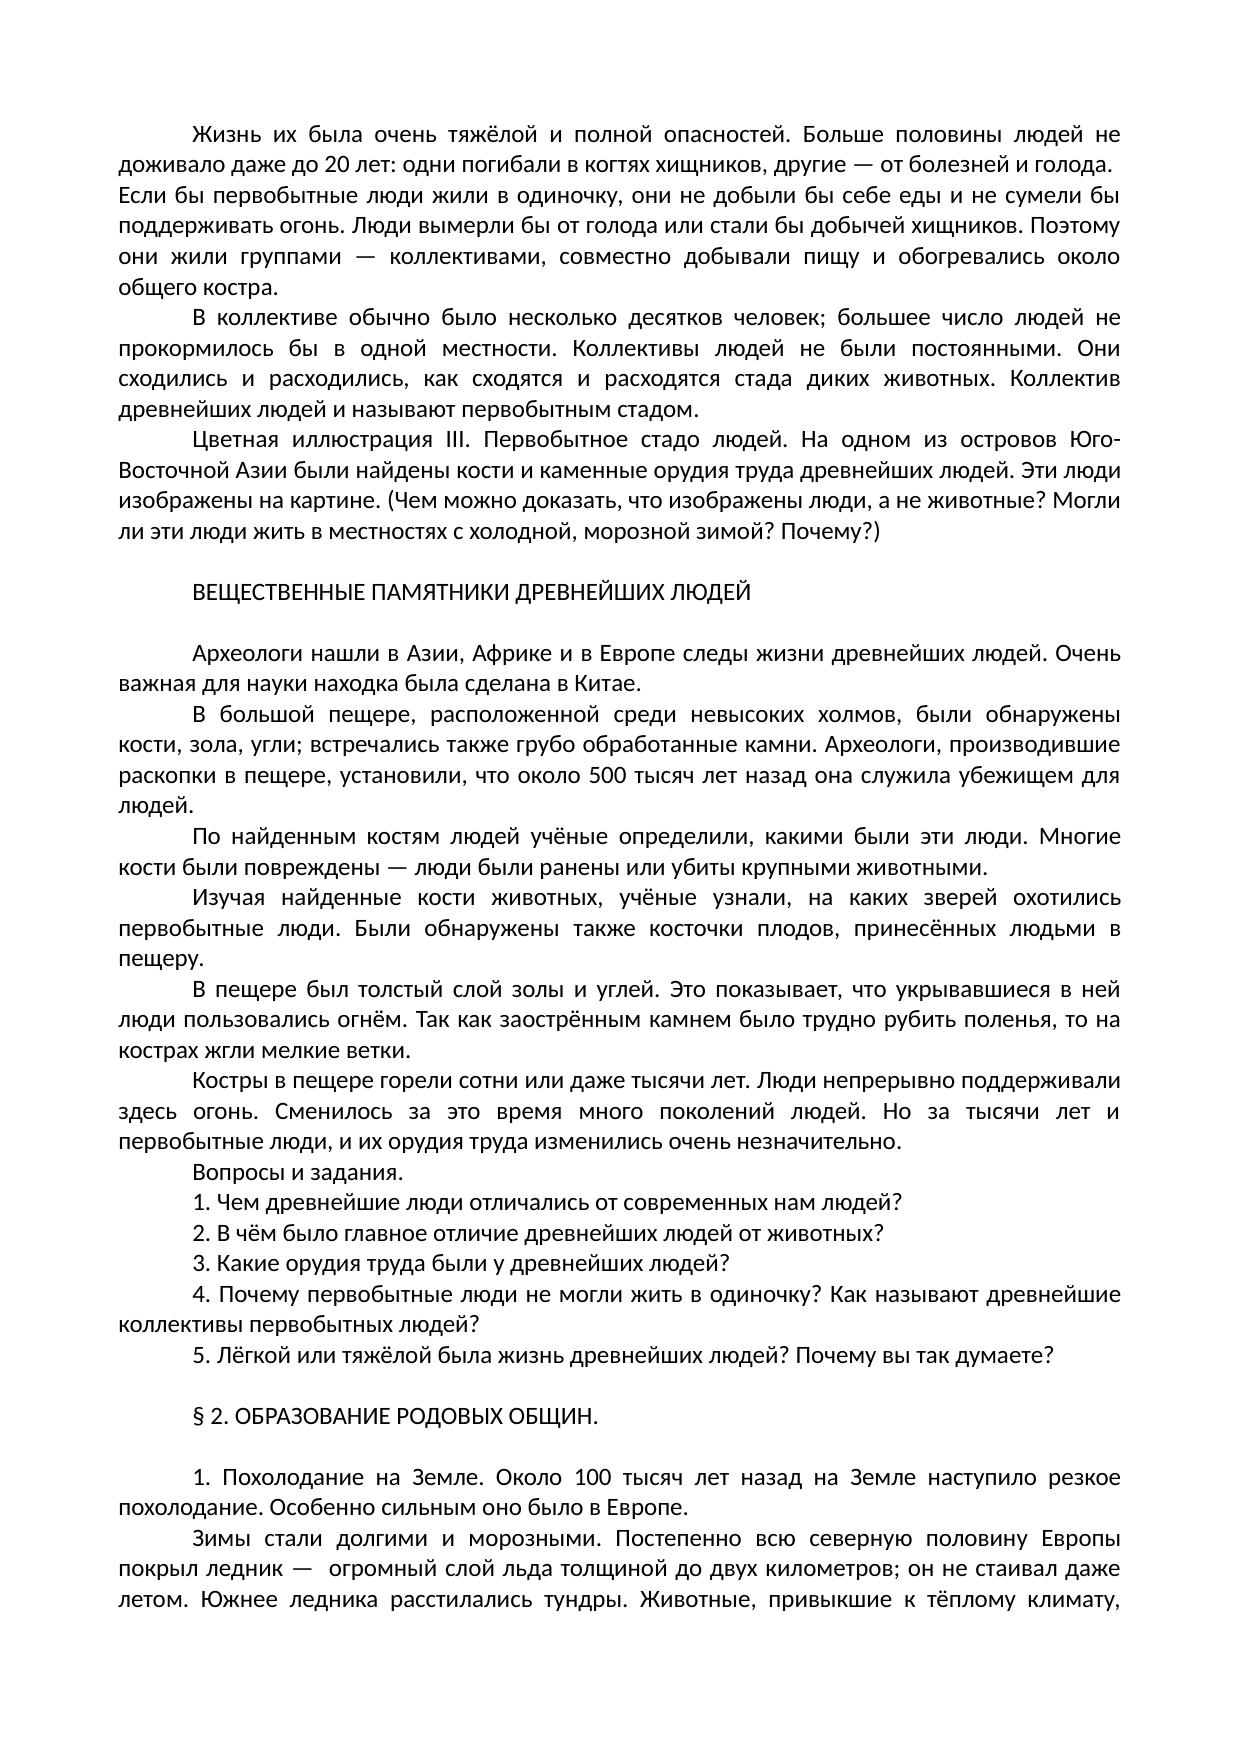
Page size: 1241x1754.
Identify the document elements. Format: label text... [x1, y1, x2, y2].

text Вопросы и задания. [118, 1156, 1122, 1186]
text Цветная иллюстрация III. Первобытное стадо людей. На одном из островов Юго-Восточной Азии были найдены кости и каменные орудия труда древнейших людей. Эти люди изображены на картине. (Чем можно доказать, что изображены люди, а не животные? Могли ли эти люди жить в местностях с холодной, морозной зимой? Почему?) [118, 423, 1122, 545]
text § 2. ОБРАЗОВАНИЕ РОДОВЫХ ОБЩИН. [118, 1400, 1122, 1431]
text 2. В чём было главное отличие древнейших людей от животных? [118, 1217, 1122, 1247]
text В пещере был толстый слой золы и углей. Это показывает, что укрывавшиеся в ней люди пользовались огнём. Так как заострённым камнем было трудно рубить поленья, то на кострах жгли мелкие ветки. [118, 973, 1122, 1064]
text В коллективе обычно было несколько десятков человек; большее число людей не прокормилось бы в одной местности. Коллективы людей не были постоянными. Они сходились и расходились, как сходятся и расходятся стада диких животных. Коллектив древнейших людей и называют первобытным стадом. [118, 301, 1122, 423]
text 1. Похолодание на Земле. Около 100 тысяч лет назад на Земле наступило резкое похолодание. Особенно сильным оно было в Европе. [118, 1461, 1122, 1522]
text 4. Почему первобытные люди не могли жить в одиночку? Как называют древнейшие коллективы первобытных людей? [118, 1278, 1122, 1339]
text По найденным костям людей учёные определили, какими были эти люди. Многие кости были повреждены — люди были ранены или убиты крупными животными. [118, 820, 1122, 881]
text 1. Чем древнейшие люди отличались от современных нам людей? [118, 1186, 1122, 1217]
text 5. Лёгкой или тяжёлой была жизнь древнейших людей? Почему вы так думаете? [118, 1339, 1122, 1369]
text Зимы стали долгими и морозными. Постепенно всю северную половину Европы покрыл ледник — огромный слой льда толщиной до двух километров; он не стаивал даже летом. Южнее ледника расстилались тундры. Животные, привыкшие к тёплому климату, [118, 1522, 1122, 1614]
text Изучая найденные кости животных, учёные узнали, на каких зверей охотились первобытные люди. Были обнаружены также косточки плодов, принесённых людьми в пещеру. [118, 881, 1122, 973]
text Костры в пещере горели сотни или даже тысячи лет. Люди непрерывно поддерживали здесь огонь. Сменилось за это время много поколений людей. Но за тысячи лет и первобытные люди, и их орудия труда изменились очень незначительно. [118, 1064, 1122, 1156]
text 3. Какие орудия труда были у древнейших людей? [118, 1247, 1122, 1278]
text Археологи нашли в Азии, Африке и в Европе следы жизни древнейших людей. Очень важная для науки находка была сделана в Китае. [118, 637, 1122, 698]
text ВЕЩЕСТВЕННЫЕ ПАМЯТНИКИ ДРЕВНЕЙШИХ ЛЮДЕЙ [118, 576, 1122, 606]
text Жизнь их была очень тяжёлой и полной опасностей. Больше половины людей не доживало даже до 20 лет: одни погибали в когтях хищников, другие — от болезней и голода. [118, 118, 1122, 179]
text Если бы первобытные люди жили в одиночку, они не добыли бы себе еды и не сумели бы поддерживать огонь. Люди вымерли бы от голода или стали бы добычей хищников. Поэтому они жили группами — коллективами, совместно добывали пищу и обогревались около общего костра. [118, 179, 1122, 301]
text В большой пещере, расположенной среди невысоких холмов, были обнаружены кости, зола, угли; встречались также грубо обработанные камни. Археологи, производившие раскопки в пещере, установили, что около 500 тысяч лет назад она служила убежищем для людей. [118, 698, 1122, 820]
